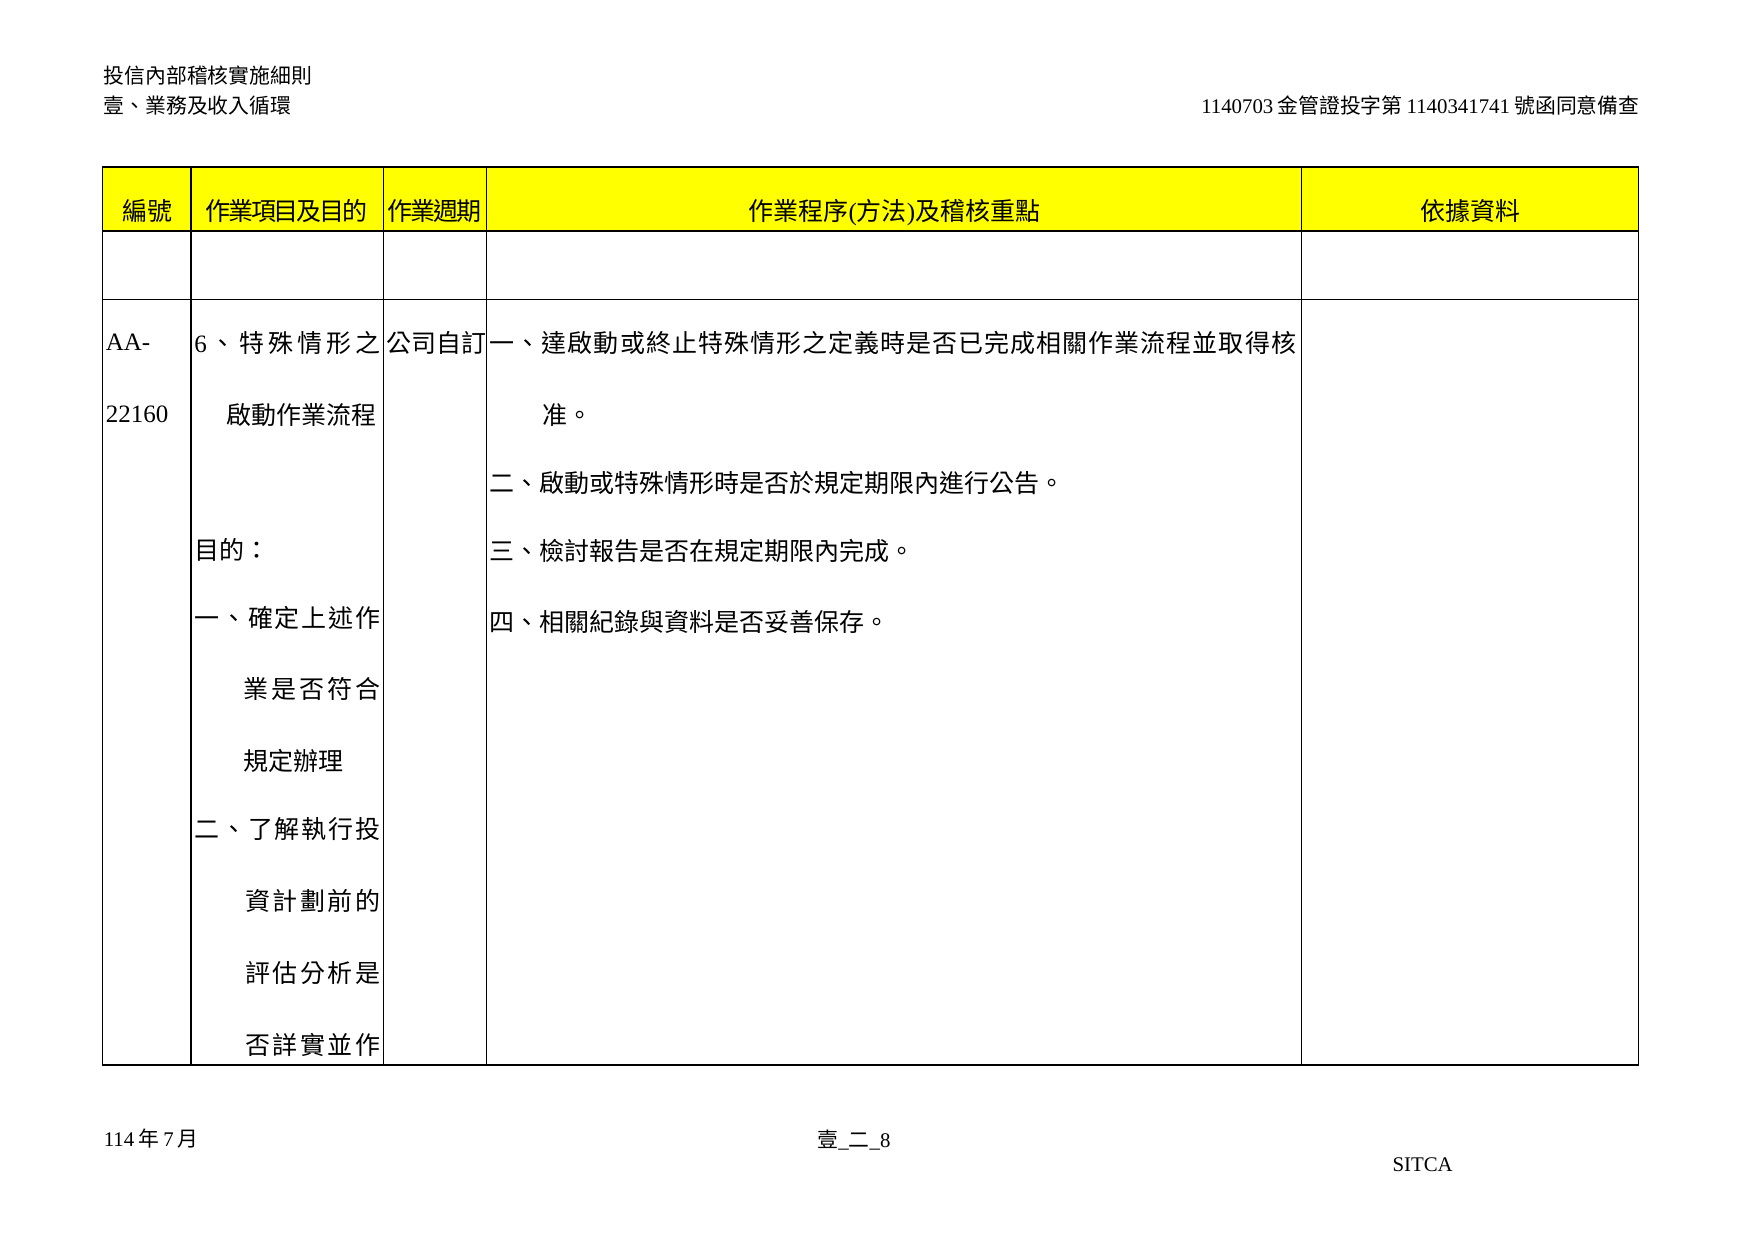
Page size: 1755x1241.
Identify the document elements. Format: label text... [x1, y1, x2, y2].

table_cell AA-22160 [103, 300, 190, 1064]
table_cell [384, 232, 486, 298]
table_cell 6、特殊情形之啟動作業流程 目的： 一、確定上述作業是否符合規定辦理 二、了解執行投資計劃前的評估分析是否詳實並作 [192, 300, 383, 1064]
table_cell 一、達啟動或終止特殊情形之定義時是否已完成相關作業流程並取得核准。 二、啟動或特殊情形時是否於規定期限內進行公告。 三、檢討報告是否在規定期限內完成。 四、相關紀錄與資料是否妥善保存。 [487, 300, 1301, 1064]
table_cell [192, 232, 383, 298]
table_cell [487, 232, 1301, 298]
table_cell [1302, 232, 1638, 298]
table_header 作業程序(方法)及稽核重點 [487, 168, 1301, 230]
table_header 作業週期 [384, 168, 486, 230]
table_cell 公司自訂 [384, 300, 486, 1064]
table_header 作業項目及目的 [192, 168, 383, 230]
table_cell [103, 232, 190, 298]
table_header 依據資料 [1302, 168, 1638, 230]
table_cell [1302, 300, 1638, 1064]
table_header 編號 [103, 168, 190, 230]
